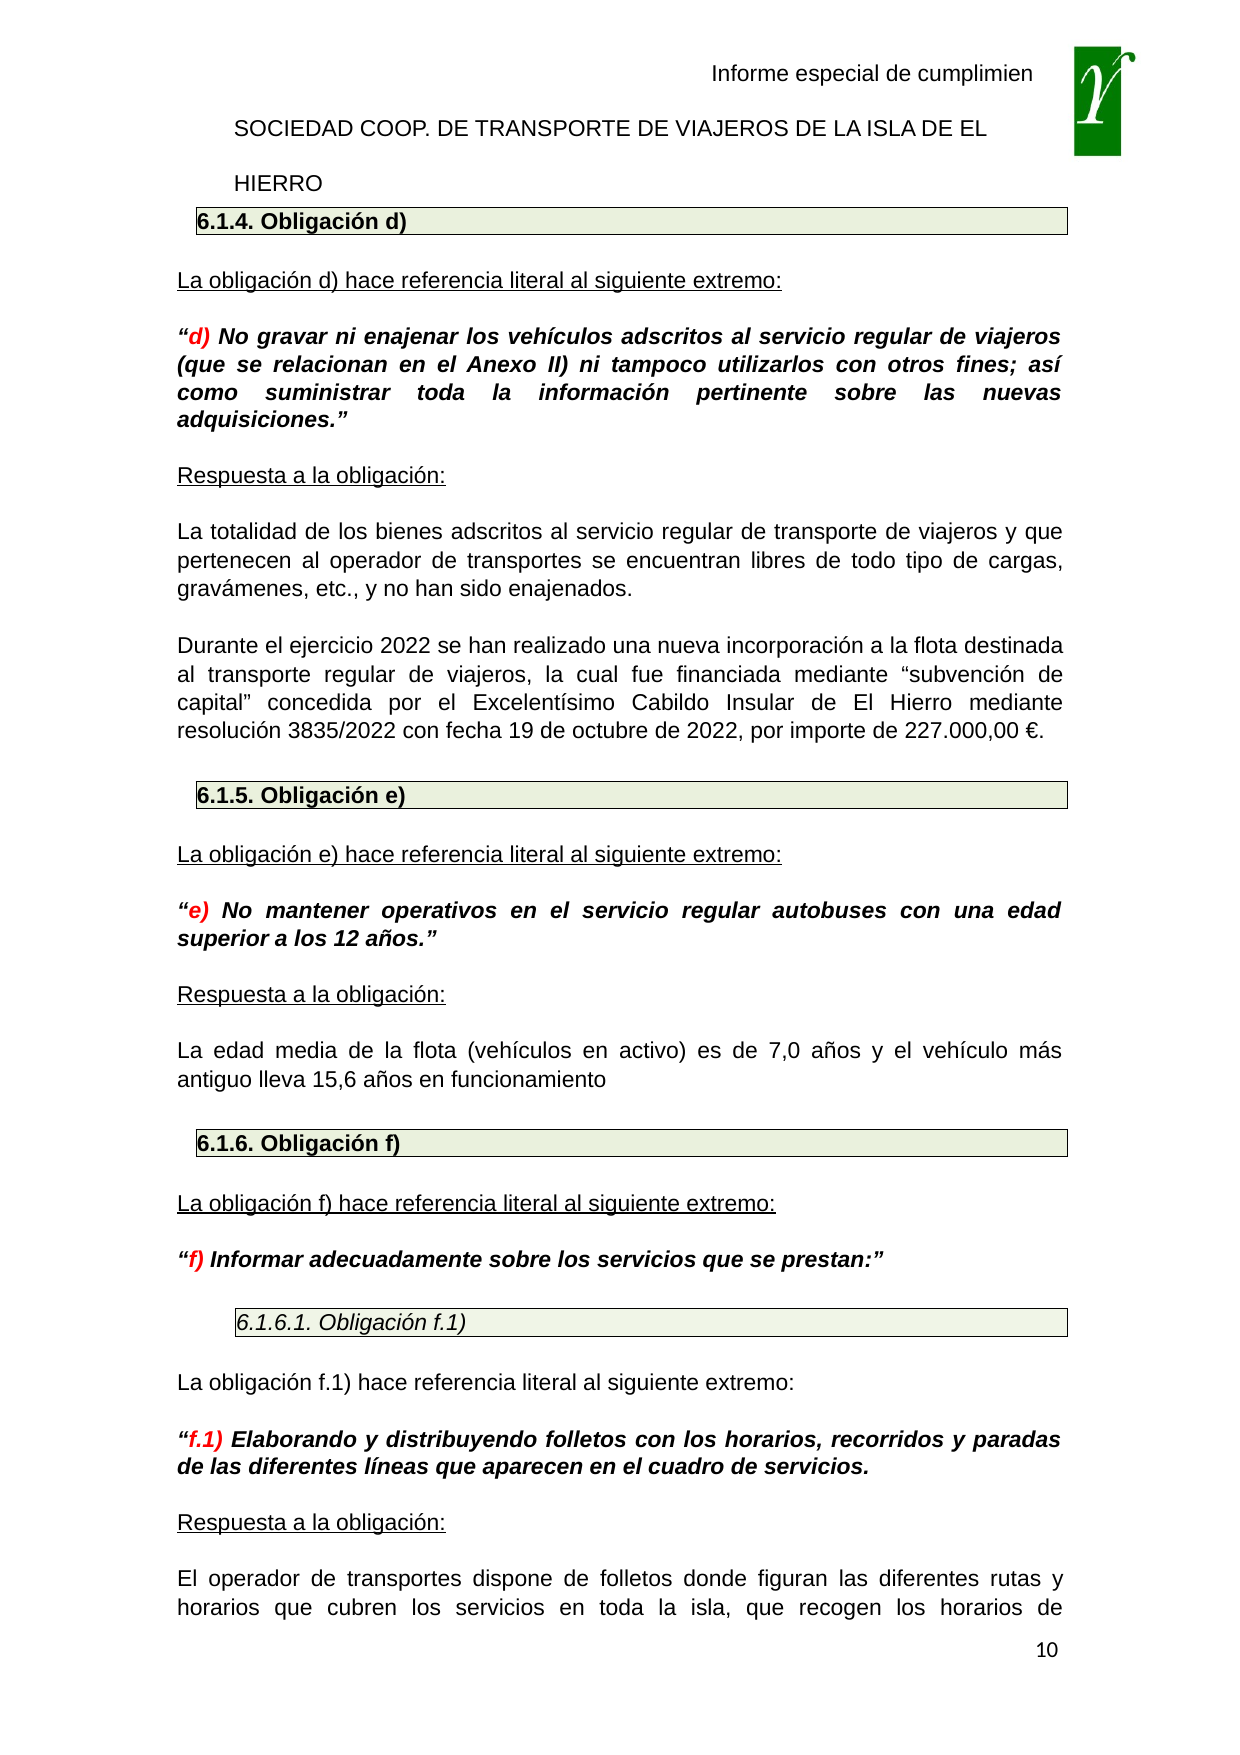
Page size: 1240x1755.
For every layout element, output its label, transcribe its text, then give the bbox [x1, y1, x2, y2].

text “d) No gravar ni enajenar los vehículos adscritos al servicio regular de viajeros (que se relacionan en el Anexo II) ni tampoco utilizarlos con otros fines; así como suministrar toda la información pertinente sobre las nuevas adquisiciones.” [177, 323, 1064, 432]
text La obligación e) hace referencia literal al siguiente extremo: [177, 841, 1068, 868]
subtitle 6.1.4. Obligación d) [197, 208, 1067, 234]
text Respuesta a la obligación: [177, 981, 1068, 1007]
text La totalidad de los bienes adscritos al servicio regular de transporte de viajeros y que pertenecen al operador de transportes se encuentran libres de todo tipo de cargas, gravámenes, etc., y no han sido enajenados. [177, 518, 1064, 602]
text La obligación d) hace referencia literal al siguiente extremo: [177, 267, 1068, 293]
text La obligación f) hace referencia literal al siguiente extremo: [177, 1189, 1068, 1216]
subtitle 6.1.6. Obligación f) [197, 1130, 1067, 1156]
text “f) Informar adecuadamente sobre los servicios que se prestan:” [177, 1246, 1064, 1272]
text Durante el ejercicio 2022 se han realizado una nueva incorporación a la flota destinada al transporte regular de viajeros, la cual fue financiada mediante “subvención de capital” concedida por el Excelentísimo Cabildo Insular de El Hierro mediante resolución 3835/2022 con fecha 19 de octubre de 2022, por importe de 227.000,00 €. [177, 632, 1064, 744]
text La obligación f.1) hace referencia literal al siguiente extremo: [177, 1369, 1064, 1395]
text La edad media de la flota (vehículos en activo) es de 7,0 años y el vehículo más antiguo lleva 15,6 años en funcionamiento [177, 1037, 1064, 1092]
text Respuesta a la obligación: [177, 462, 1068, 488]
text Respuesta a la obligación: [177, 1509, 1068, 1535]
text “f.1) Elaborando y distribuyendo folletos con los horarios, recorridos y paradas de las diferentes líneas que aparecen en el cuadro de servicios. [177, 1426, 1064, 1479]
text 6.1.6.1. Obligación f.1) [236, 1309, 1067, 1336]
subtitle 6.1.5. Obligación e) [197, 782, 1067, 808]
text El operador de transportes dispone de folletos donde figuran las diferentes rutas y horarios que cubren los servicios en toda la isla, que recogen los horarios de [177, 1565, 1064, 1620]
text “e) No mantener operativos en el servicio regular autobuses con una edad superior a los 12 años.” [177, 897, 1064, 951]
